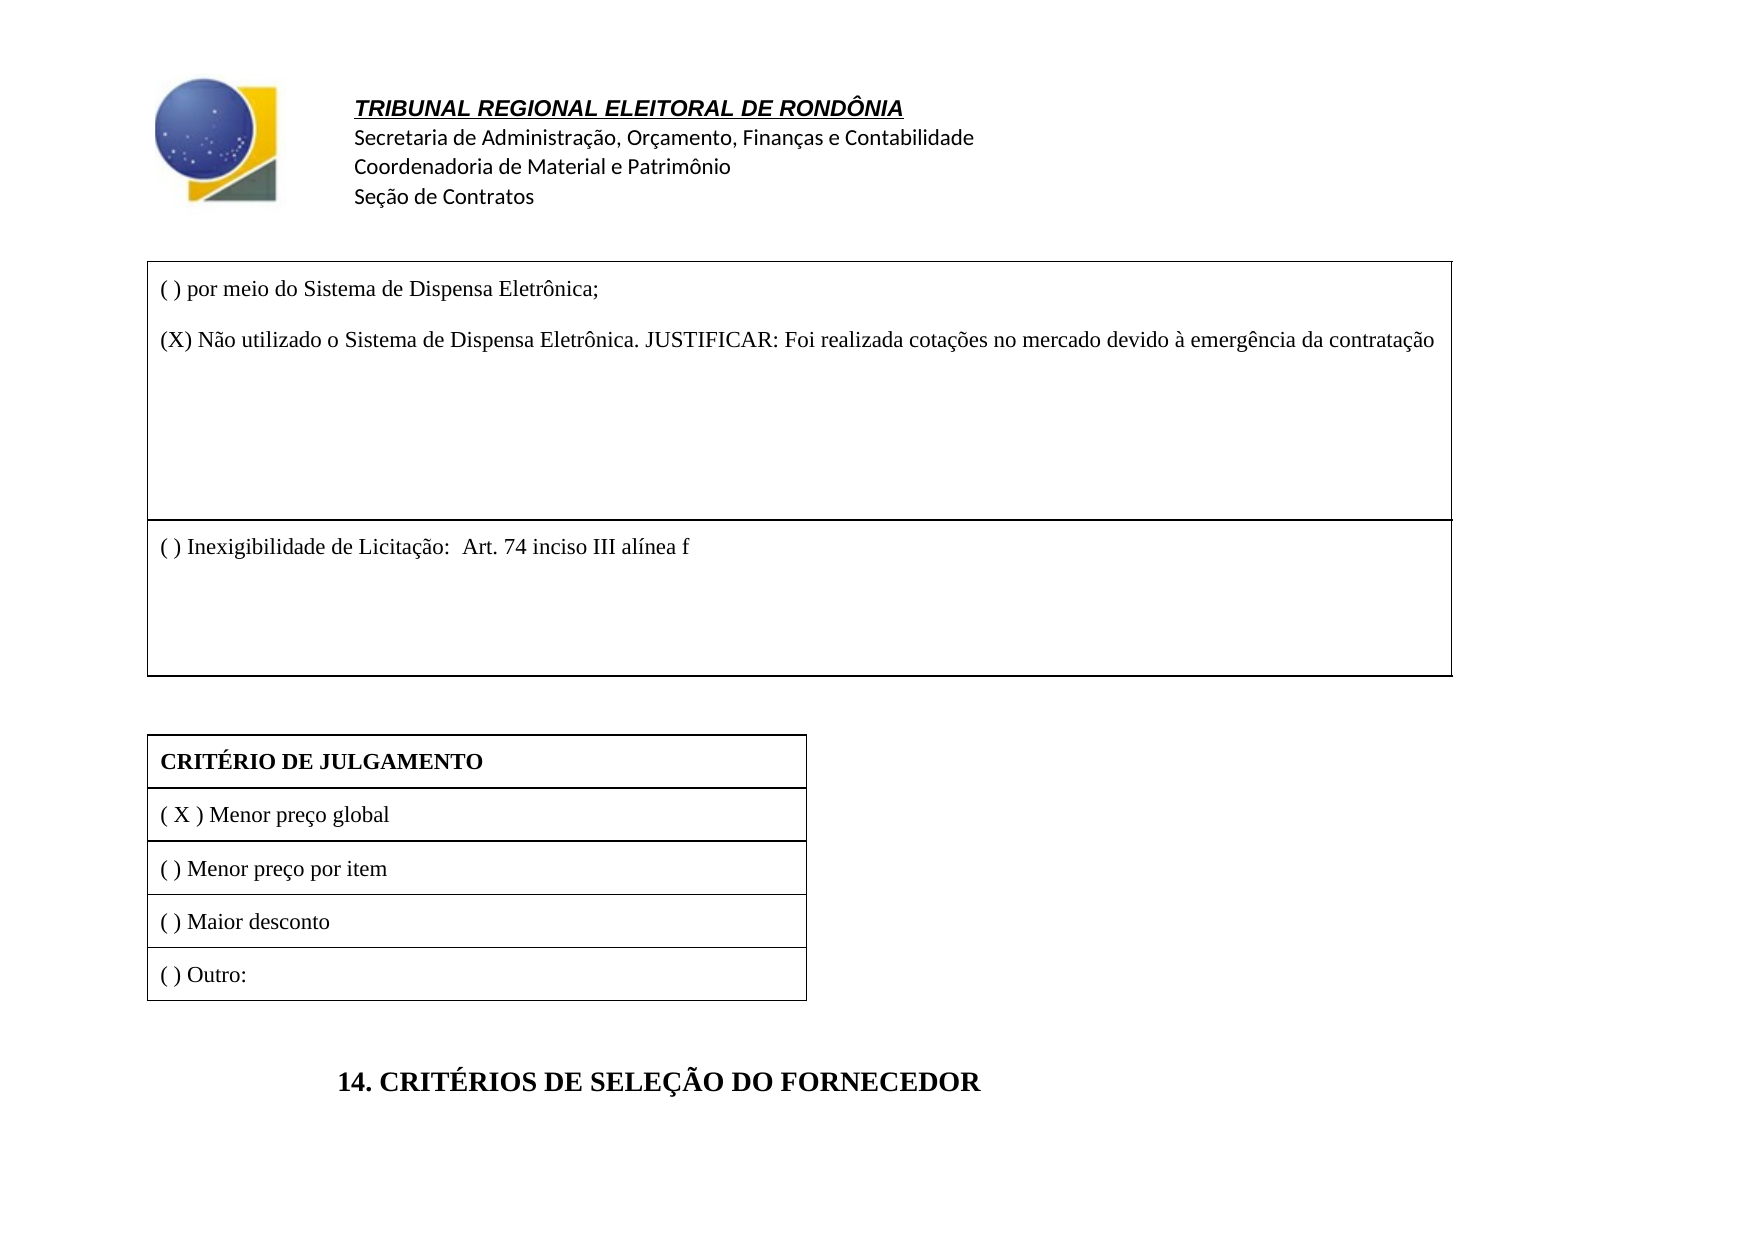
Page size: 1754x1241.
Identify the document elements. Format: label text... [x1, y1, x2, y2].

table_cell ( ) por meio do Sistema de Dispensa Eletrônica; (X) Não utilizado o Sistema de Dispensa Eletrônica. JUSTIFICAR: Foi realizada cotações no mercado devido à emergência da contratação [148, 262, 1451, 519]
table_cell ( X ) Menor preço global [148, 789, 806, 840]
table_cell ( ) Outro: [148, 948, 806, 1000]
table_cell ( ) Maior desconto [148, 895, 806, 947]
table_header CRITÉRIO DE JULGAMENTO [148, 736, 806, 787]
text 14. CRITÉRIOS DE SELEÇÃO DO FORNECEDOR [160, 1065, 1594, 1098]
table_cell ( ) Menor preço por item [148, 842, 806, 893]
table_cell ( ) Inexigibilidade de Licitação: Art. 74 inciso III alínea f [148, 521, 1451, 675]
